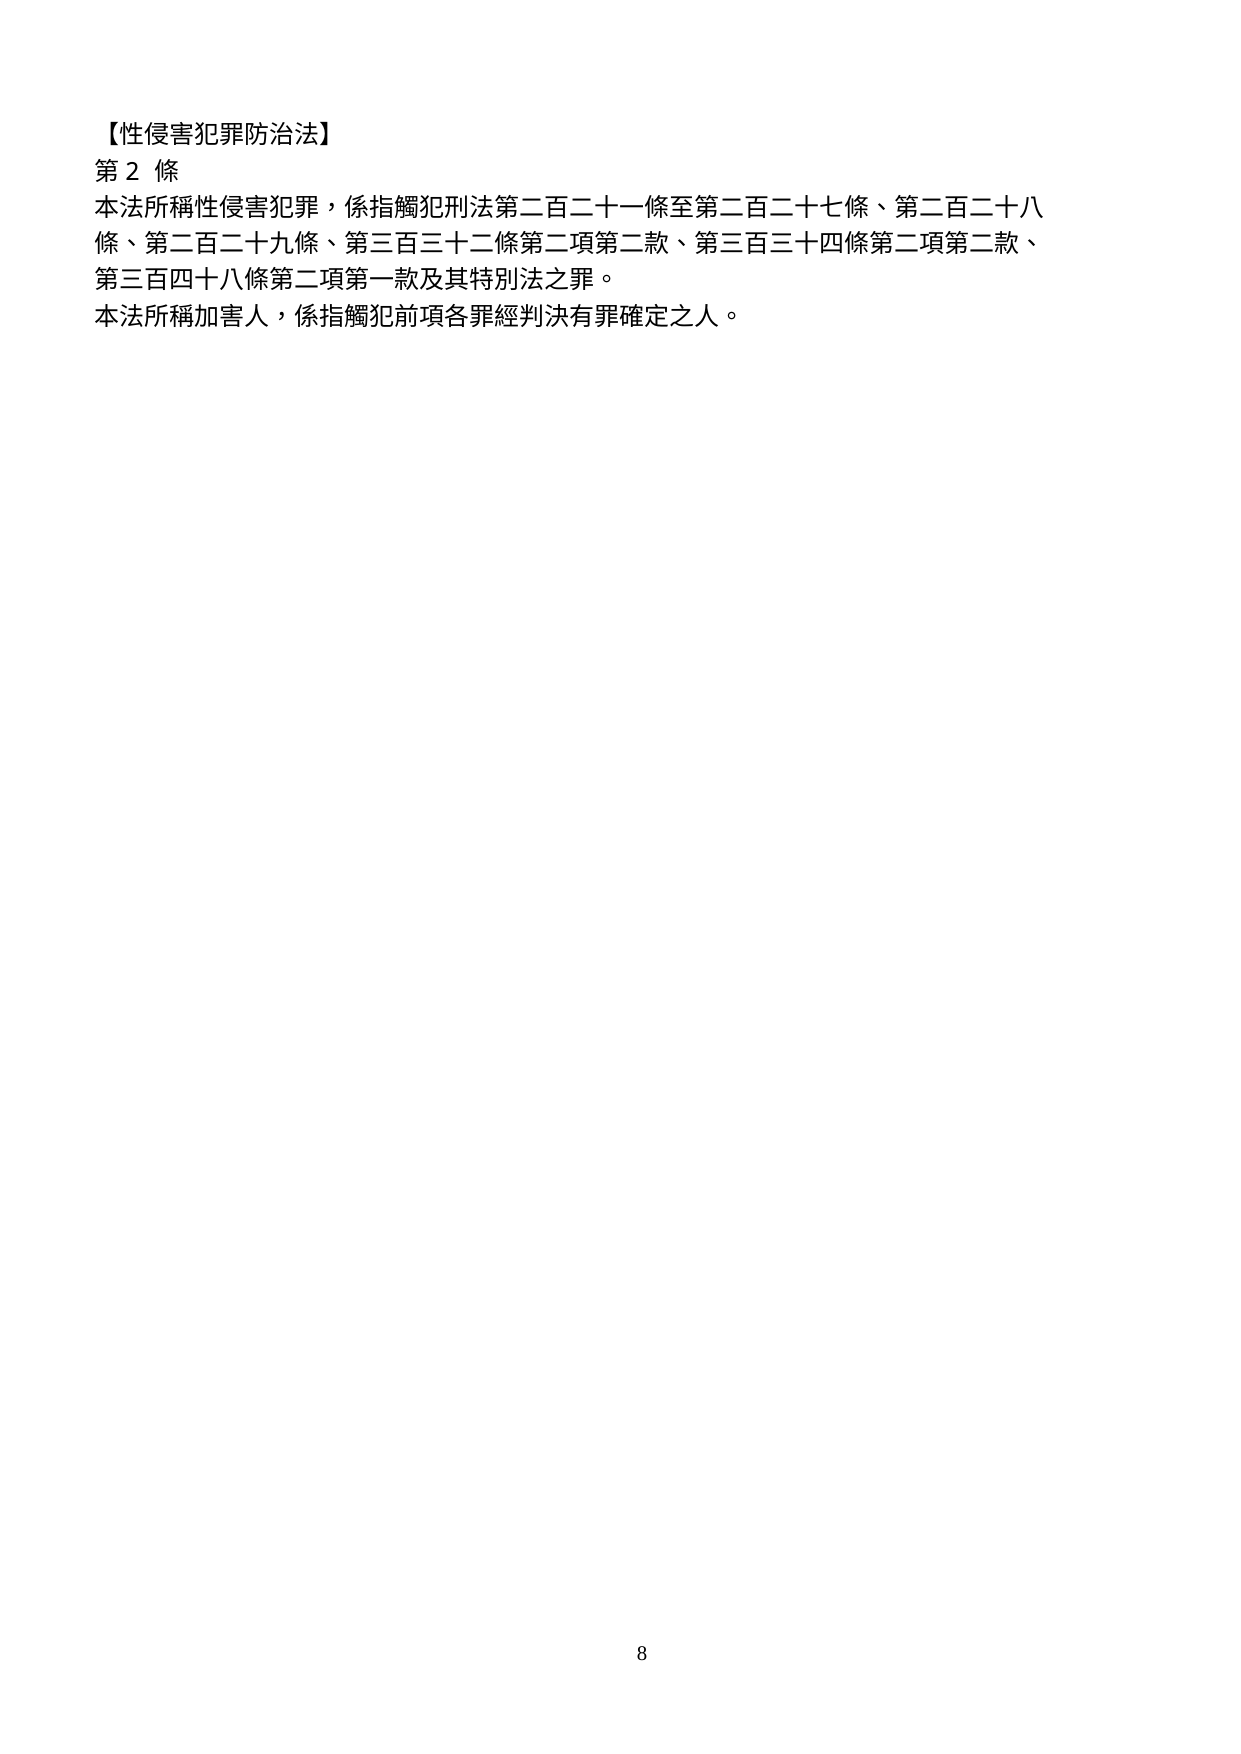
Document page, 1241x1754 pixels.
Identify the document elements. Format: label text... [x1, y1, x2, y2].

text 第2 條 [94, 151, 1181, 187]
text 第三百四十八條第二項第一款及其特別法之罪。 [94, 260, 1181, 296]
text 【性侵害犯罪防治法】 [94, 115, 1181, 151]
text 本法所稱性侵害犯罪，係指觸犯刑法第二百二十一條至第二百二十七條、第二百二十八 [94, 187, 1181, 224]
text 本法所稱加害人，係指觸犯前項各罪經判決有罪確定之人。 [94, 296, 1181, 332]
text 條、第二百二十九條、第三百三十二條第二項第二款、第三百三十四條第二項第二款、 [94, 224, 1181, 260]
